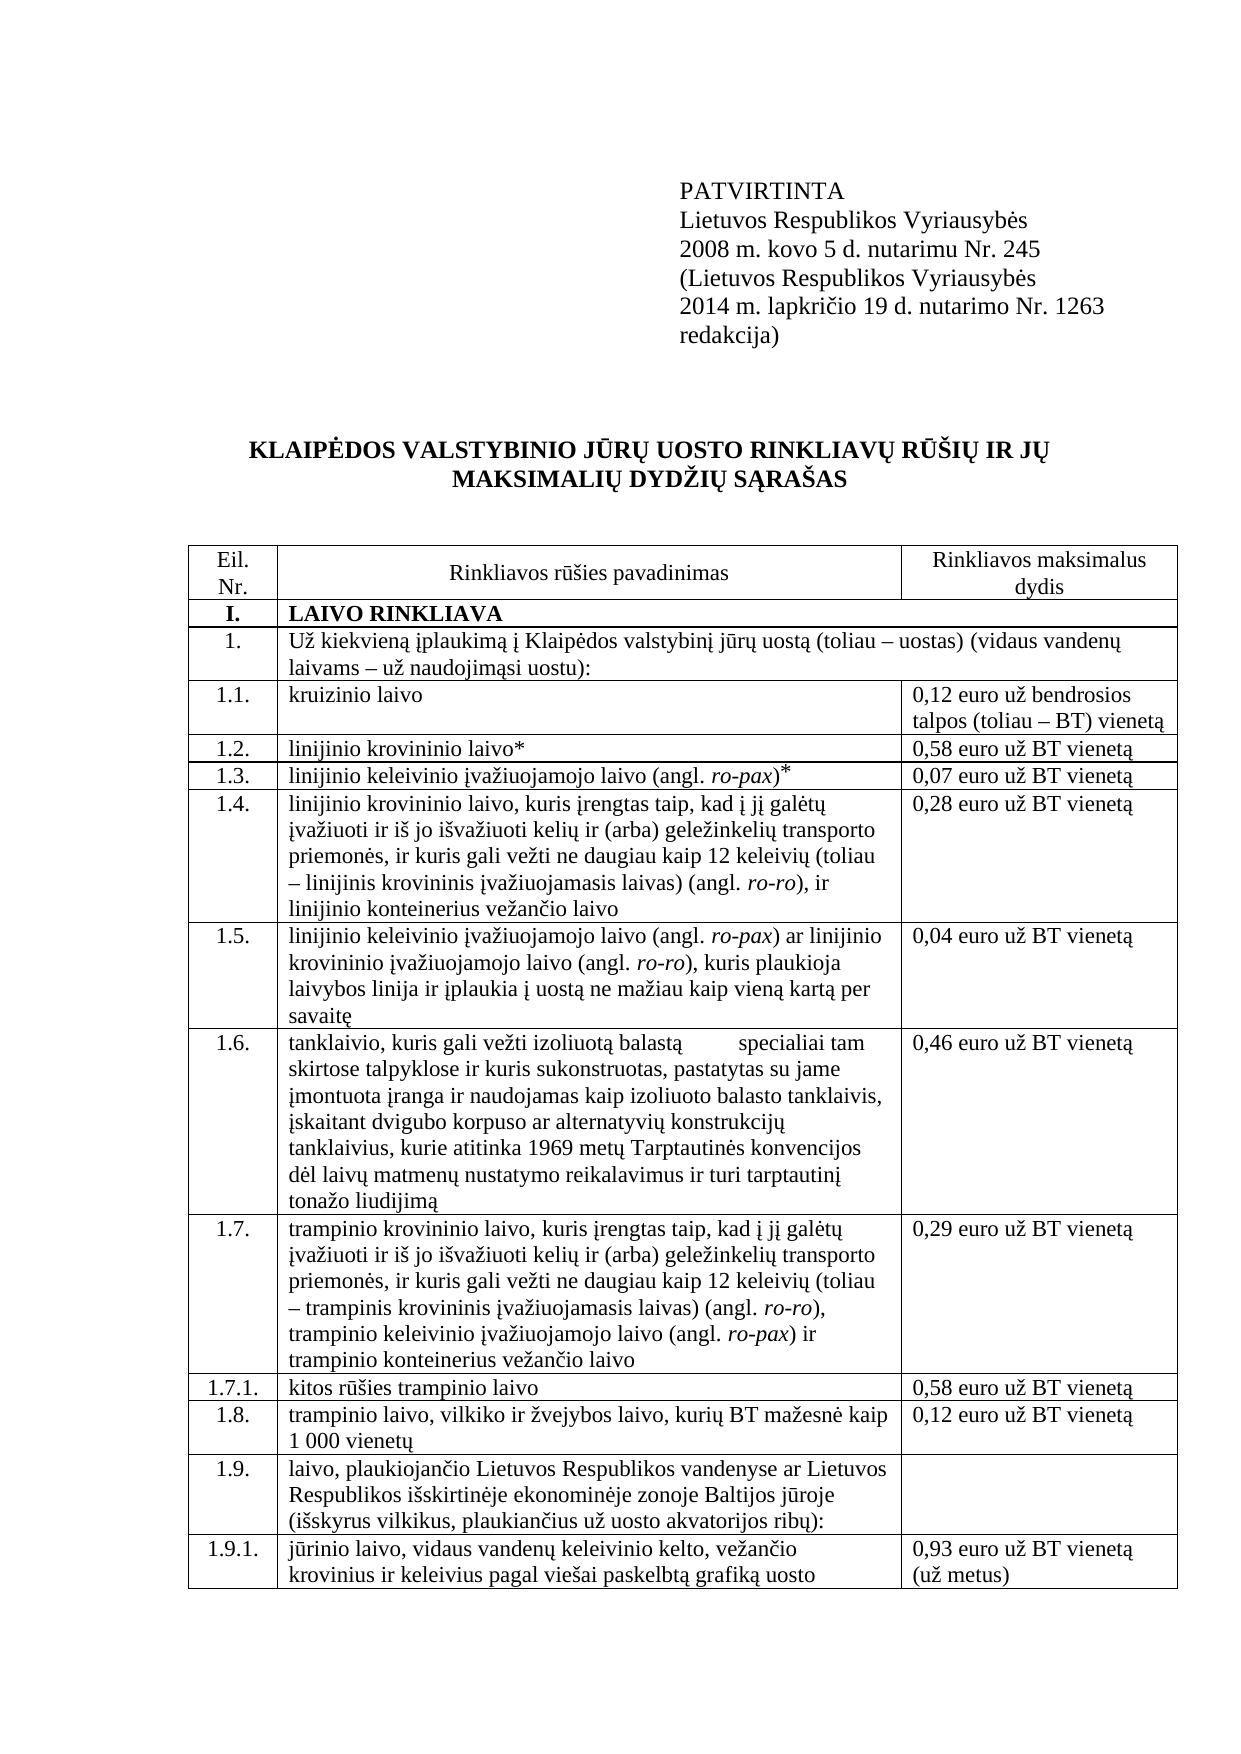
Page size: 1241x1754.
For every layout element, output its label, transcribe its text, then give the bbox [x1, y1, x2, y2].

table_cell 1.9. [189, 1455, 277, 1534]
table_cell LAIVO RINKLIAVA [278, 600, 1177, 626]
table_cell 1.7. [189, 1215, 277, 1373]
table_cell 1.2. [189, 735, 277, 761]
table_cell 0,29 euro už BT vienetą [902, 1215, 1177, 1373]
table_cell 0,12 euro už BT vienetą [902, 1401, 1177, 1454]
table_cell linijinio keleivinio įvažiuojamojo laivo (angl. ro-pax) ar linijinio krovininio įvažiuojamojo laivo (angl. ro-ro), kuris plaukioja laivybos linija ir įplaukia į uostą ne mažiau kaip vieną kartą per savaitę [278, 923, 901, 1028]
table_cell 0,07 euro už BT vienetą [902, 763, 1177, 789]
table_cell 1.8. [189, 1401, 277, 1454]
table_cell kruizinio laivo [278, 681, 901, 734]
table_cell 1. [189, 628, 277, 680]
text KLAIPĖDOS VALSTYBINIO JŪRŲ UOSTO RINKLIAVŲ RŪŠIŲ IR JŲ MAKSIMALIŲ DYDŽIŲ SĄRAŠAS [177, 435, 1122, 493]
table_cell 0,46 euro už BT vienetą [902, 1029, 1177, 1213]
table_cell 1.6. [189, 1029, 277, 1213]
table_cell 1.9.1. [189, 1535, 277, 1588]
table_cell 1.1. [189, 681, 277, 734]
table_cell trampinio krovininio laivo, kuris įrengtas taip, kad į jį galėtų įvažiuoti ir iš jo išvažiuoti kelių ir (arba) geležinkelių transporto priemonės, ir kuris gali vežti ne daugiau kaip 12 keleivių (toliau – trampinis krovininis įvažiuojamasis laivas) (angl. ro-ro), trampinio keleivinio įvažiuojamojo laivo (angl. ro-pax) ir trampinio konteinerius vežančio laivo [278, 1215, 901, 1373]
table_cell 1.5. [189, 923, 277, 1028]
table_cell kitos rūšies trampinio laivo [278, 1374, 901, 1400]
table_cell 0,93 euro už BT vienetą (už metus) [902, 1535, 1177, 1588]
table_header Rinkliavos rūšies pavadinimas [278, 546, 901, 599]
table_cell 0,58 euro už BT vienetą [902, 735, 1177, 761]
table_cell laivo, plaukiojančio Lietuvos Respublikos vandenyse ar Lietuvos Respublikos išskirtinėje ekonominėje zonoje Baltijos jūroje (išskyrus vilkikus, plaukiančius už uosto akvatorijos ribų): [278, 1455, 901, 1534]
table_cell [902, 1455, 1177, 1534]
text PATVIRTINTA Lietuvos Respublikos Vyriausybės 2008 m. kovo 5 d. nutarimu Nr. 245 (Lietuvos Respublikos Vyriausybės 2014 m. lapkričio 19 d. nutarimo Nr. 1263 redakcija) [679, 176, 1122, 349]
table_cell 1.3. [189, 763, 277, 789]
table_cell 0,12 euro už bendrosios talpos (toliau – BT) vienetą [902, 681, 1177, 734]
table_header Rinkliavos maksimalus dydis [902, 546, 1177, 599]
table_cell linijinio krovininio laivo* [278, 735, 901, 761]
table_cell 0,04 euro už BT vienetą [902, 923, 1177, 1028]
table_cell I. [189, 600, 277, 626]
table_cell 0,58 euro už BT vienetą [902, 1374, 1177, 1400]
table_cell Už kiekvieną įplaukimą į Klaipėdos valstybinį jūrų uostą (toliau – uostas) (vidaus vandenų laivams – už naudojimąsi uostu): [278, 628, 1177, 680]
table_cell jūrinio laivo, vidaus vandenų keleivinio kelto, vežančio krovinius ir keleivius pagal viešai paskelbtą grafiką uosto [278, 1535, 901, 1588]
table_cell tanklaivio, kuris gali vežti izoliuotą balastą specialiai tam skirtose talpyklose ir kuris sukonstruotas, pastatytas su jame įmontuota įranga ir naudojamas kaip izoliuoto balasto tanklaivis, įskaitant dvigubo korpuso ar alternatyvių konstrukcijų tanklaivius, kurie atitinka 1969 metų Tarptautinės konvencijos dėl laivų matmenų nustatymo reikalavimus ir turi tarptautinį tonažo liudijimą [278, 1029, 901, 1213]
table_cell linijinio keleivinio įvažiuojamojo laivo (angl. ro-pax) ⃰ [278, 763, 901, 789]
table_cell 1.7.1. [189, 1374, 277, 1400]
table_cell 0,28 euro už BT vienetą [902, 790, 1177, 922]
table_cell linijinio krovininio laivo, kuris įrengtas taip, kad į jį galėtų įvažiuoti ir iš jo išvažiuoti kelių ir (arba) geležinkelių transporto priemonės, ir kuris gali vežti ne daugiau kaip 12 keleivių (toliau – linijinis krovininis įvažiuojamasis laivas) (angl. ro-ro), ir linijinio konteinerius vežančio laivo [278, 790, 901, 922]
table_cell trampinio laivo, vilkiko ir žvejybos laivo, kurių BT mažesnė kaip 1 000 vienetų [278, 1401, 901, 1454]
table_header Eil. Nr. [189, 546, 277, 599]
table_cell 1.4. [189, 790, 277, 922]
